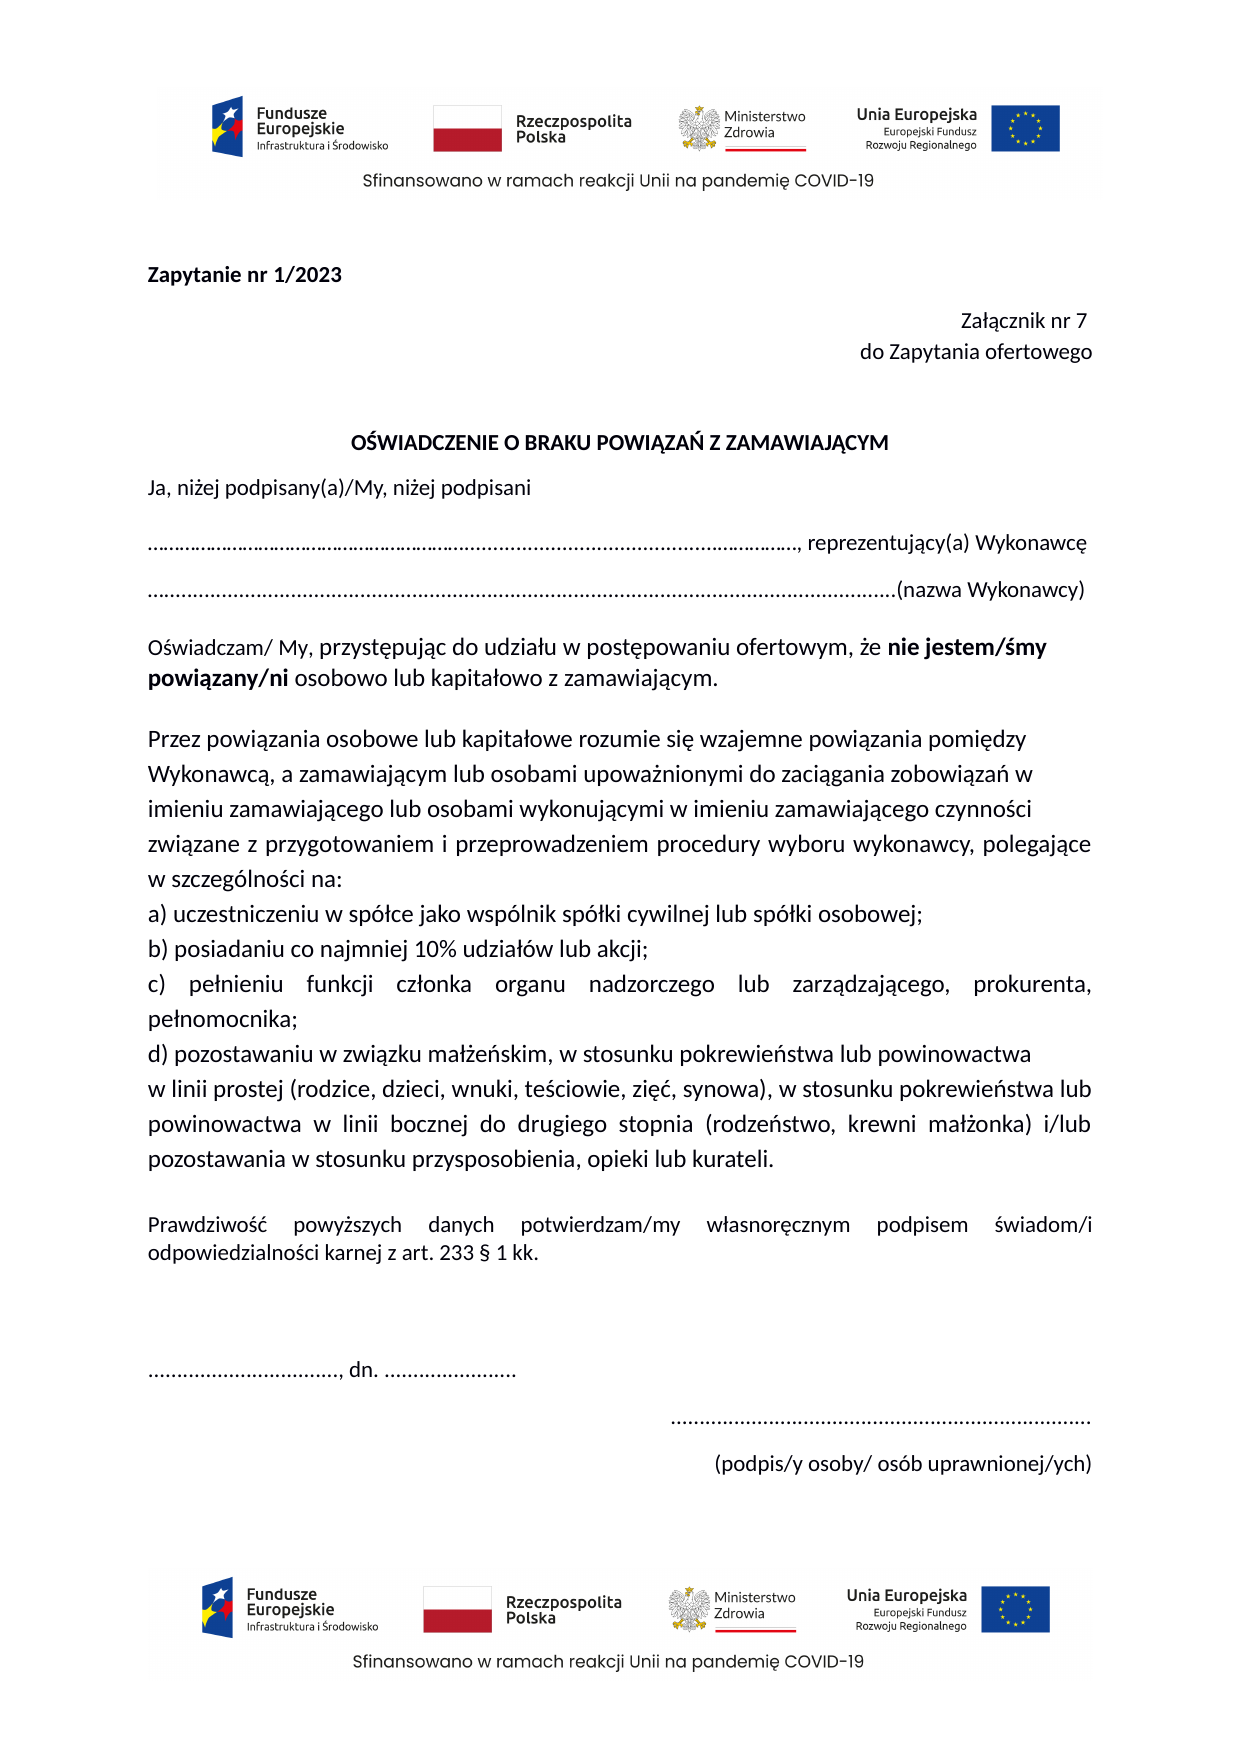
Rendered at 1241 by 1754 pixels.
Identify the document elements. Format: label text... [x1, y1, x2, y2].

text ......................................................................... [148, 1402, 1093, 1430]
picture [147, 1568, 1093, 1681]
text Załącznik nr 7 do Zapytania ofertowego [148, 307, 1093, 365]
text Ja, niżej podpisany(a)/My, niżej podpisani [148, 473, 1093, 501]
text a) uczestniczeniu w spółce jako wspólnik spółki cywilnej lub spółki osobowej; [148, 898, 1093, 928]
text Oświadczam/ My, przystępując do udziału w postępowaniu ofertowym, że nie jestem/śmy powiązany/ni osobowo lub kapitałowo z zamawiającym. [148, 631, 1093, 692]
text …...............................................................................................................................(nazwa Wykonawcy) [148, 575, 1093, 603]
text d) pozostawaniu w związku małżeńskim, w stosunku pokrewieństwa lub powinowactwa [148, 1038, 1093, 1068]
text imieniu zamawiającego lub osobami wykonującymi w imieniu zamawiającego czynności [148, 793, 1093, 823]
text Prawdziwość powyższych danych potwierdzam/my własnoręcznym podpisem świadom/i odpowiedzialności karnej z art. 233 § 1 kk. [148, 1210, 1093, 1266]
text w linii prostej (rodzice, dzieci, wnuki, teściowie, zięć, synowa), w stosunku pokrewieństwa lub powinowactwa w linii bocznej do drugiego stopnia (rodzeństwo, krewni małżonka) i/lub pozostawania w stosunku przysposobienia, opieki lub kurateli. [148, 1073, 1093, 1173]
text OŚWIADCZENIE O BRAKU POWIĄZAŃ Z ZAMAWIAJĄCYM [148, 428, 1093, 456]
text Zapytanie nr 1/2023 [148, 260, 1093, 288]
text związane z przygotowaniem i przeprowadzeniem procedury wyboru wykonawcy, polegające w szczególności na: [148, 828, 1093, 893]
text b) posiadaniu co najmniej 10% udziałów lub akcji; [148, 933, 1093, 963]
text (podpis/y osoby/ osób uprawnionej/ych) [148, 1449, 1093, 1477]
text Przez powiązania osobowe lub kapitałowe rozumie się wzajemne powiązania pomiędzy [148, 723, 1093, 753]
text ……………………………………………………............................................……………, reprezentujący(a) Wykonawcę [148, 528, 1093, 556]
picture [157, 87, 1103, 200]
text Wykonawcą, a zamawiającym lub osobami upoważnionymi do zaciągania zobowiązań w [148, 758, 1093, 788]
text ................................., dn. ....................... [148, 1355, 1093, 1383]
text c) pełnieniu funkcji członka organu nadzorczego lub zarządzającego, prokurenta, pełnomocnika; [148, 968, 1093, 1033]
